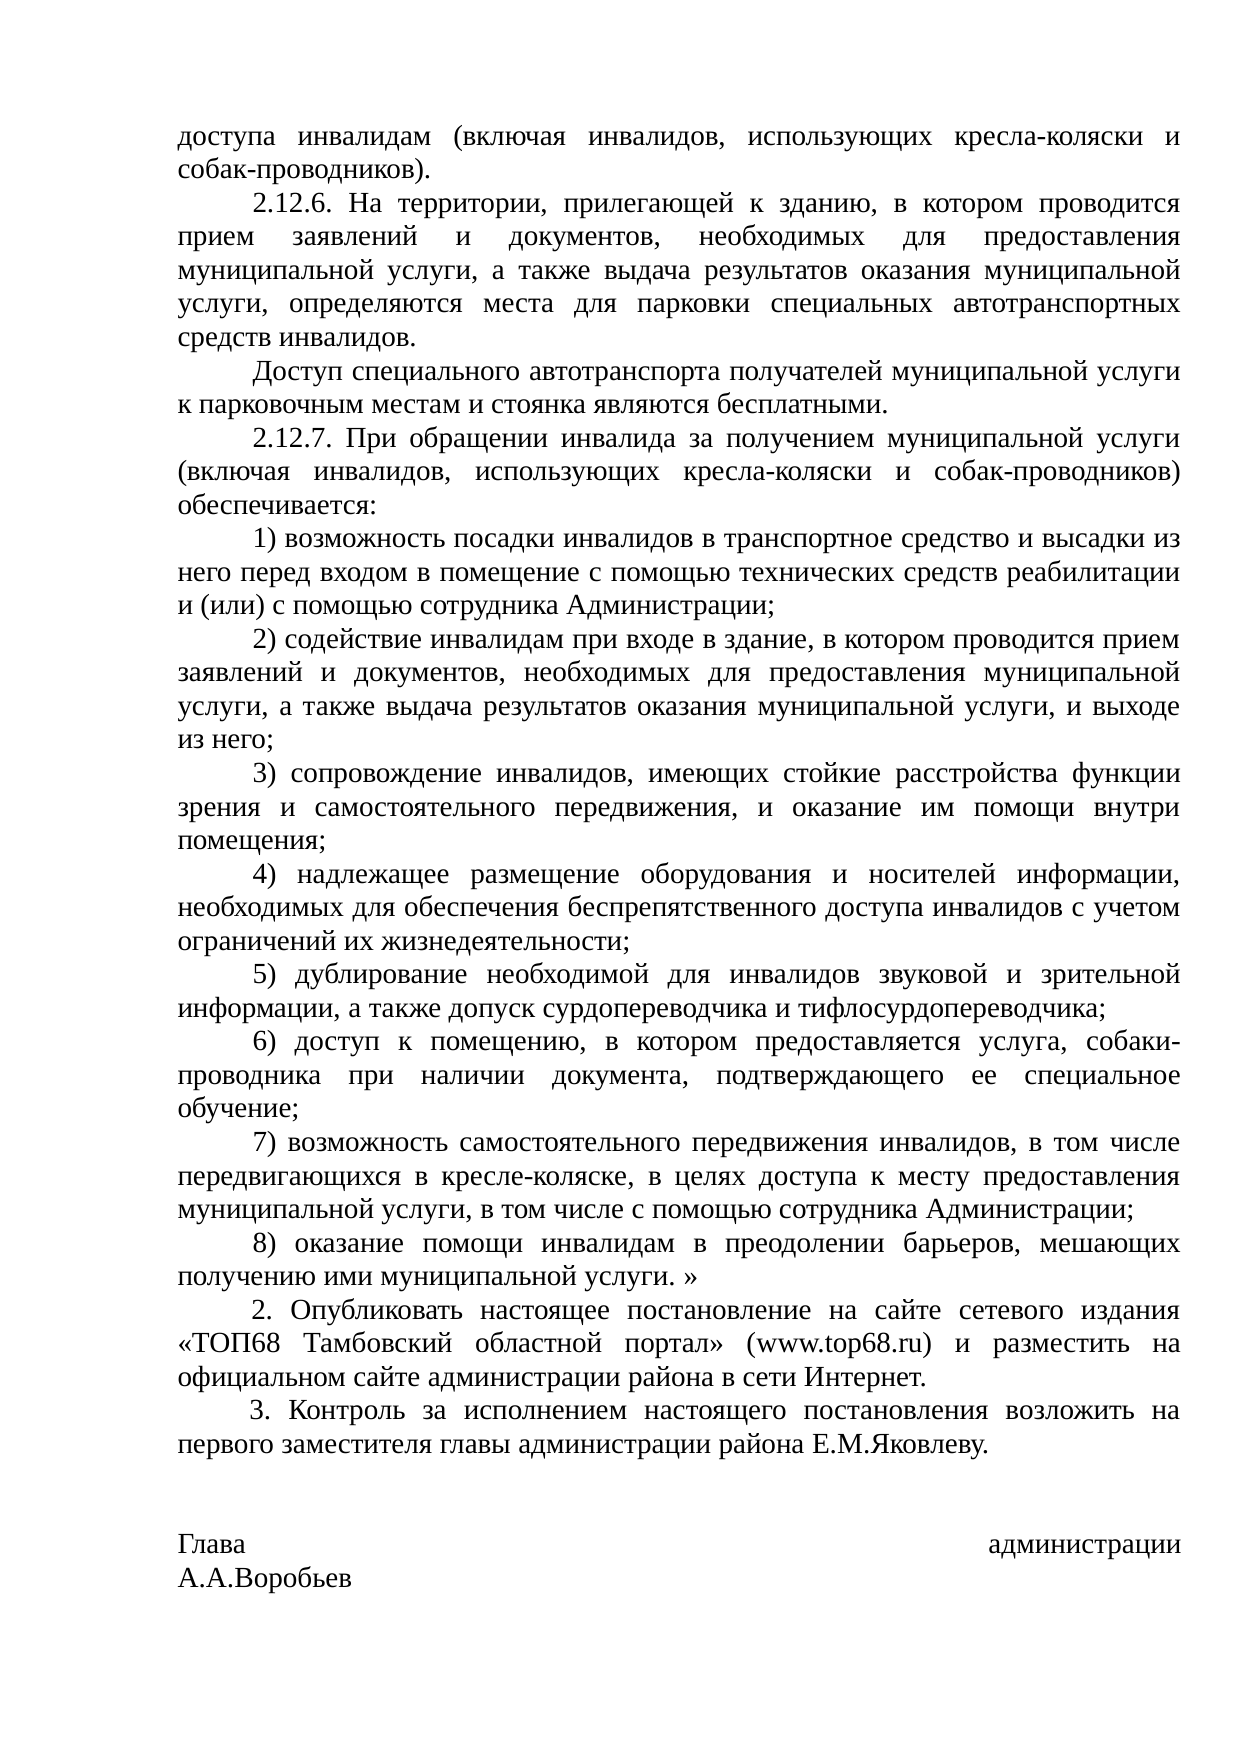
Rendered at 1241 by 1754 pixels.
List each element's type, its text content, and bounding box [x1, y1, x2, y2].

text 2. Опубликовать настоящее постановление на сайте сетевого издания «ТОП68 Тамбовский областной портал» (www.top68.ru) и разместить на официальном сайте администрации района в сети Интернет. [177, 1292, 1181, 1393]
text доступа инвалидам (включая инвалидов, использующих кресла-коляски и собак-проводников). [177, 118, 1181, 185]
text 5) дублирование необходимой для инвалидов звуковой и зрительной информации, а также допуск сурдопереводчика и тифлосурдопереводчика; [177, 957, 1181, 1024]
text 7) возможность самостоятельного передвижения инвалидов, в том числе передвигающихся в кресле-коляске, в целях доступа к месту предоставления муниципальной услуги, в том числе с помощью сотрудника Администрации; [177, 1124, 1181, 1225]
text 2) содействие инвалидам при входе в здание, в котором проводится прием заявлений и документов, необходимых для предоставления муниципальной услуги, а также выдача результатов оказания муниципальной услуги, и выходе из него; [177, 621, 1181, 755]
text 2.12.6. На территории, прилегающей к зданию, в котором проводится прием заявлений и документов, необходимых для предоставления муниципальной услуги, а также выдача результатов оказания муниципальной услуги, определяются места для парковки специальных автотранспортных средств инвалидов. [177, 185, 1181, 353]
text 8) оказание помощи инвалидам в преодолении барьеров, мешающих получению ими муниципальной услуги. » [177, 1225, 1181, 1292]
text 2.12.7. При обращении инвалида за получением муниципальной услуги (включая инвалидов, использующих кресла-коляски и собак-проводников) обеспечивается: [177, 420, 1181, 521]
text Доступ специального автотранспорта получателей муниципальной услуги к парковочным местам и стоянка являются бесплатными. [177, 353, 1181, 420]
text 3. Контроль за исполнением настоящего постановления возложить на первого заместителя главы администрации района Е.М.Яковлеву. [177, 1393, 1181, 1460]
text Глава администрации А.А.Воробьев [177, 1527, 1181, 1594]
text 6) доступ к помещению, в котором предоставляется услуга, собаки-проводника при наличии документа, подтверждающего ее специальное обучение; [177, 1024, 1181, 1124]
text 4) надлежащее размещение оборудования и носителей информации, необходимых для обеспечения беспрепятственного доступа инвалидов с учетом ограничений их жизнедеятельности; [177, 856, 1181, 957]
text 1) возможность посадки инвалидов в транспортное средство и высадки из него перед входом в помещение с помощью технических средств реабилитации и (или) с помощью сотрудника Администрации; [177, 521, 1181, 621]
text 3) сопровождение инвалидов, имеющих стойкие расстройства функции зрения и самостоятельного передвижения, и оказание им помощи внутри помещения; [177, 755, 1181, 856]
